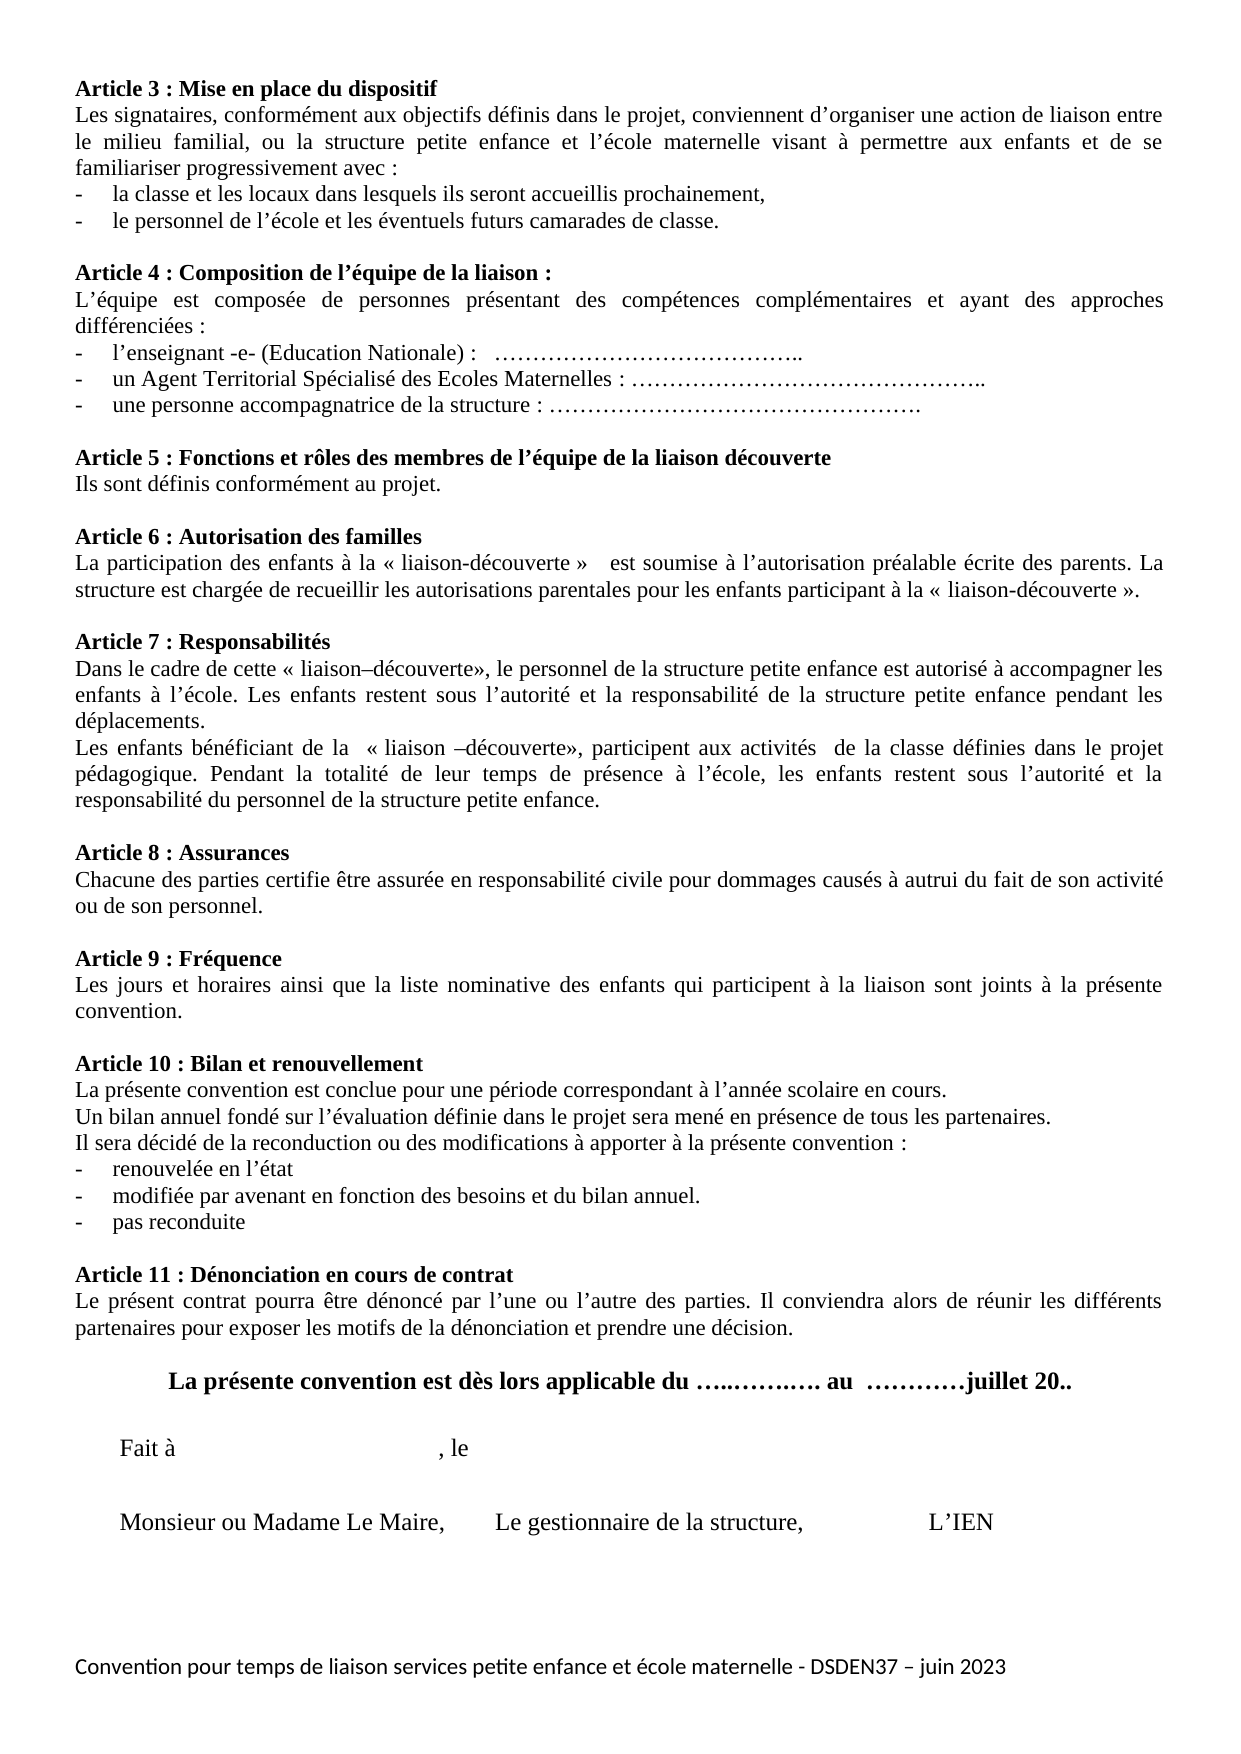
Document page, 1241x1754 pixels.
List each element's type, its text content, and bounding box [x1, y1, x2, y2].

text Chacune des parties certifie être assurée en responsabilité civile pour dommages causés à autrui du fait de son activité ou de son personnel. [75, 866, 1165, 918]
text Article 4 : Composition de l’équipe de la liaison : [75, 259, 1165, 286]
text Article 7 : Responsabilités [75, 628, 1165, 655]
list pas reconduite [75, 1208, 1165, 1234]
text Article 10 : Bilan et renouvellement [75, 1050, 1165, 1076]
text Monsieur ou Madame Le Maire, Le gestionnaire de la structure, L’IEN [119, 1507, 1165, 1536]
text Un bilan annuel fondé sur l’évaluation définie dans le projet sera mené en présence de tous les partenaires. [75, 1103, 1165, 1129]
text Article 9 : Fréquence [75, 945, 1165, 971]
list l’enseignant -e- (Education Nationale) : ………………………………….. [75, 338, 1165, 365]
text Les jours et horaires ainsi que la liste nominative des enfants qui participent à la liaison sont joints à la présente convention. [75, 971, 1165, 1024]
text La participation des enfants à la « liaison-découverte » est soumise à l’autorisation préalable écrite des parents. La structure est chargée de recueillir les autorisations parentales pour les enfants participant à la « liaison-découverte ». [75, 549, 1165, 602]
text La présente convention est conclue pour une période correspondant à l’année scolaire en cours. [75, 1076, 1165, 1103]
list un Agent Territorial Spécialisé des Ecoles Maternelles : ……………………………………….. [75, 365, 1165, 391]
text Article 6 : Autorisation des familles [75, 523, 1165, 549]
list renouvelée en l’état [75, 1156, 1165, 1182]
text Il sera décidé de la reconduction ou des modifications à apporter à la présente convention : [75, 1129, 1165, 1156]
text Article 11 : Dénonciation en cours de contrat [75, 1261, 1165, 1287]
text Article 3 : Mise en place du dispositif [75, 75, 1165, 101]
text Article 8 : Assurances [75, 839, 1165, 866]
text Les enfants bénéficiant de la « liaison –découverte», participent aux activités de la classe définies dans le projet pédagogique. Pendant la totalité de leur temps de présence à l’école, les enfants restent sous l’autorité et la responsabilité du personnel de la structure petite enfance. [75, 734, 1165, 813]
list une personne accompagnatrice de la structure : …………………………………………. [75, 391, 1165, 418]
text Article 5 : Fonctions et rôles des membres de l’équipe de la liaison découverte [75, 444, 1165, 470]
text Dans le cadre de cette « liaison–découverte», le personnel de la structure petite enfance est autorisé à accompagner les enfants à l’école. Les enfants restent sous l’autorité et la responsabilité de la structure petite enfance pendant les déplacements. [75, 655, 1165, 734]
text Le présent contrat pourra être dénoncé par l’une ou l’autre des parties. Il conviendra alors de réunir les différents partenaires pour exposer les motifs de la dénonciation et prendre une décision. [75, 1287, 1165, 1340]
list la classe et les locaux dans lesquels ils seront accueillis prochainement, [75, 180, 1165, 207]
text L’équipe est composée de personnes présentant des compétences complémentaires et ayant des approches différenciées : [75, 286, 1165, 338]
text La présente convention est dès lors applicable du …..…….…. au …………juillet 20.. [75, 1366, 1165, 1395]
list modifiée par avenant en fonction des besoins et du bilan annuel. [75, 1182, 1165, 1208]
text Ils sont définis conformément au projet. [75, 470, 1165, 497]
text Les signataires, conformément aux objectifs définis dans le projet, conviennent d’organiser une action de liaison entre le milieu familial, ou la structure petite enfance et l’école maternelle visant à permettre aux enfants et de se familiariser progressivement avec : [75, 101, 1165, 180]
list le personnel de l’école et les éventuels futurs camarades de classe. [75, 207, 1165, 233]
text Fait à , le [119, 1433, 1165, 1461]
